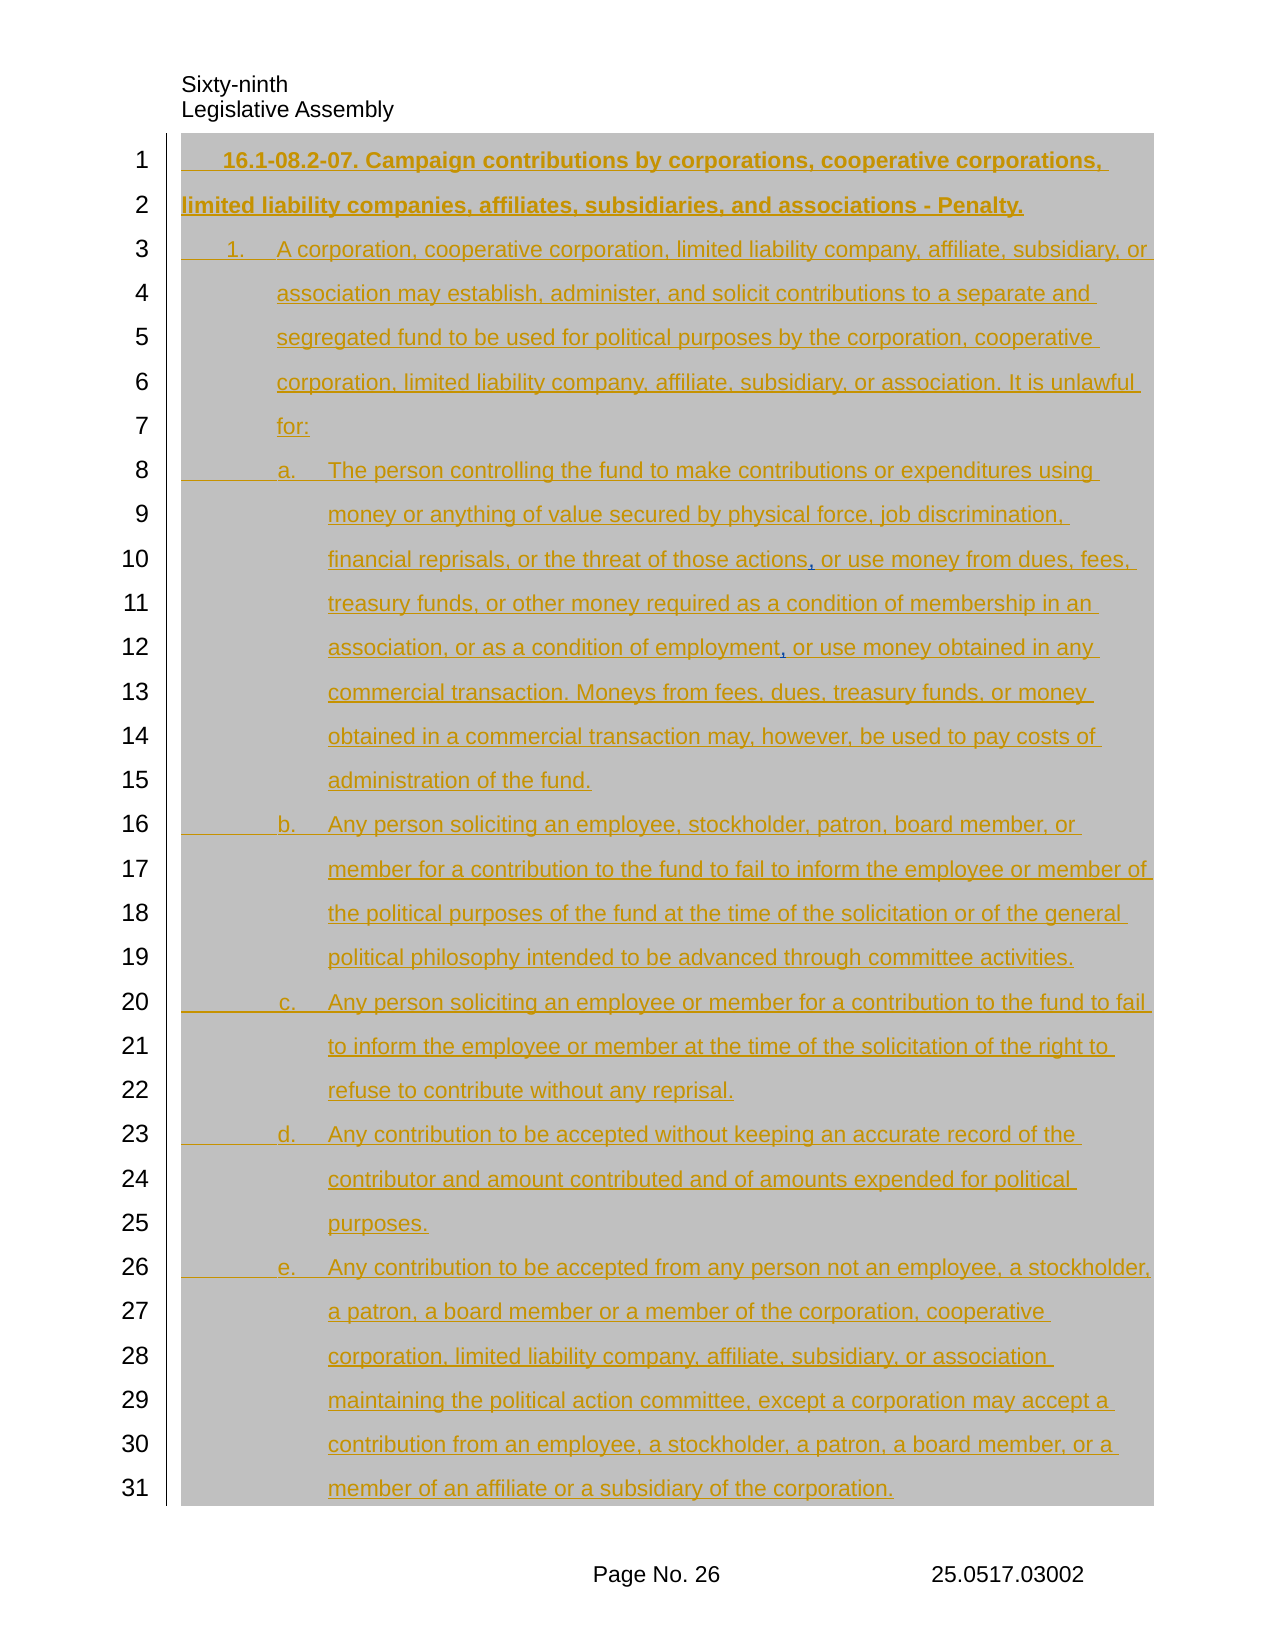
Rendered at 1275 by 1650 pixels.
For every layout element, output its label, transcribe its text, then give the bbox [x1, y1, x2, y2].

text 1. A corporation, cooperative corporation, limited liability company, affiliate, subsidiary, or [181, 222, 1154, 259]
text c. Any person soliciting an employee or member for a contribution to the fund to fail to inform the employee or member at the time of the solicitation of the right to refuse to contribute without any reprisal. [181, 974, 1154, 1107]
text association may establish, administer, and solicit contributions to a separate and segregated fund to be used for political purposes by the corporation, cooperative corporation, limited liability company, affiliate, subsidiary, or association. It is unlawful for: [181, 260, 1154, 443]
text d. Any contribution to be accepted without keeping an accurate record of the contributor and amount contributed and of amounts expended for political purposes. [181, 1107, 1154, 1240]
text a. The person controlling the fund to make contributions or expenditures using money or anything of value secured by physical force, job discrimination, financial reprisals, or the threat of those actions, or use money from dues, fees, treasury funds, or other money required as a condition of membership in an association, or as a condition of employment, or use money obtained in any commercial transaction. Moneys from fees, dues, treasury funds, or money obtained in a commercial transaction may, however, be used to pay costs of administration of the fund. [181, 443, 1154, 797]
text b. Any person soliciting an employee, stockholder, patron, board member, or member for a contribution to the fund to fail to inform the employee or member of the political purposes of the fund at the time of the solicitation or of the general political philosophy intended to be advanced through committee activities. [181, 797, 1154, 974]
text e. Any contribution to be accepted from any person not an employee, a stockholder, a patron, a board member or a member of the corporation, cooperative corporation, limited liability company, affiliate, subsidiary, or association maintaining the political action committee, except a corporation may accept a contribution from an employee, a stockholder, a patron, a board member, or a member of an affiliate or a subsidiary of the corporation. [181, 1240, 1154, 1506]
subtitle 16.1‑08.2‑07. Campaign contributions by corporations, cooperative corporations, limited liability companies, affiliates, subsidiaries, and associations - Penalty. [181, 133, 1154, 222]
